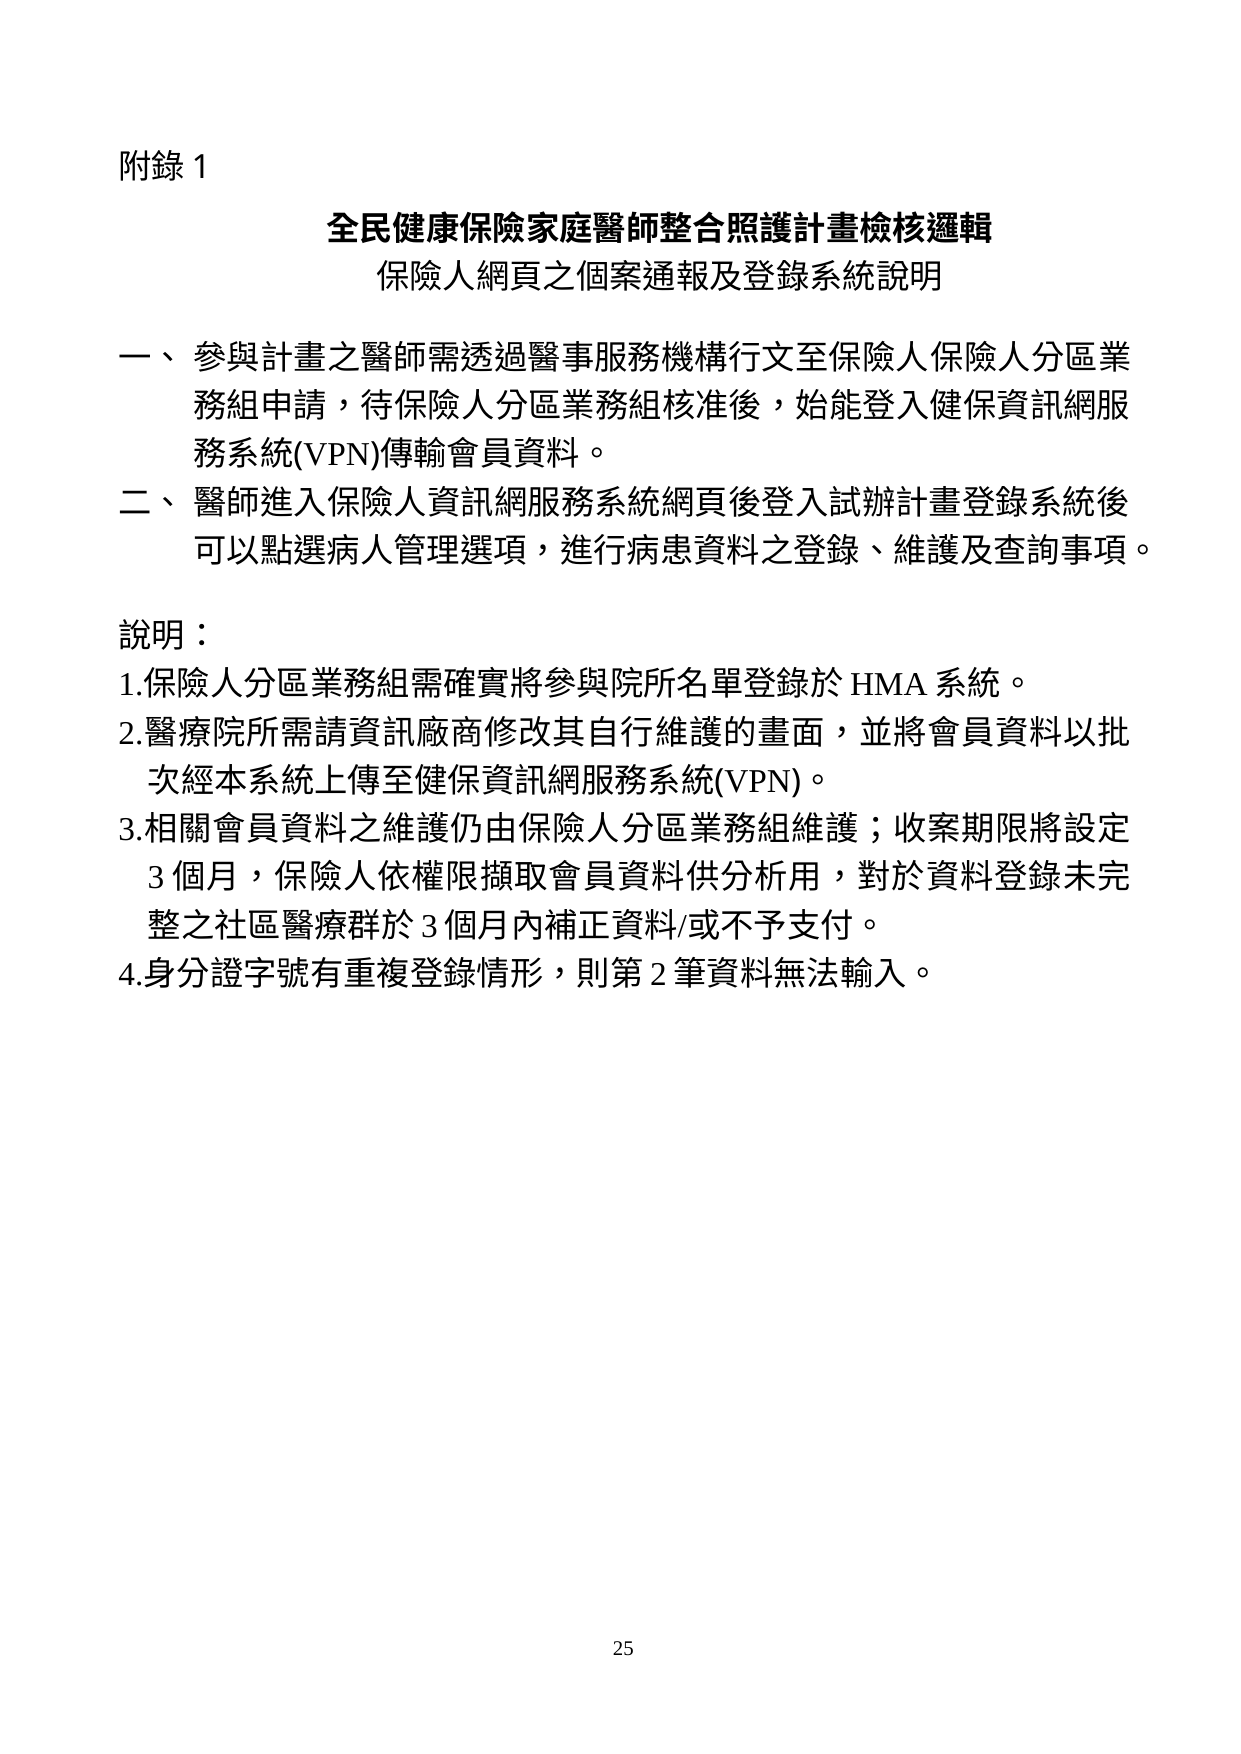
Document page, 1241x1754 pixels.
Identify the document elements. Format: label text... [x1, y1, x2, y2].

text 4.身分證字號有重複登錄情形，則第2筆資料無法輸入。 [118, 947, 1201, 995]
list 參與計畫之醫師需透過醫事服務機構行文至保險人保險人分區業務組申請，待保險人分區業務組核准後，始能登入健保資訊網服務系統(VPN)傳輸會員資料。 [118, 331, 1131, 476]
text 全民健康保險家庭醫師整合照護計畫檢核邏輯 [118, 202, 1201, 250]
text 說明： [118, 609, 1201, 657]
text 3.相關會員資料之維護仍由保險人分區業務組維護；收案期限將設定3個月，保險人依權限擷取會員資料供分析用，對於資料登錄未完整之社區醫療群於3個月內補正資料/或不予支付。 [118, 802, 1131, 947]
text 附錄1 [118, 127, 1128, 202]
text 2.醫療院所需請資訊廠商修改其自行維護的畫面，並將會員資料以批次經本系統上傳至健保資訊網服務系統(VPN)。 [118, 705, 1131, 802]
text 1.保險人分區業務組需確實將參與院所名單登錄於HMA系統。 [118, 657, 1201, 705]
list 醫師進入保險人資訊網服務系統網頁後登入試辦計畫登錄系統後，可以點選病人管理選項，進行病患資料之登錄、維護及查詢事項。 [118, 476, 1131, 572]
text 保險人網頁之個案通報及登錄系統說明 [118, 250, 1201, 298]
